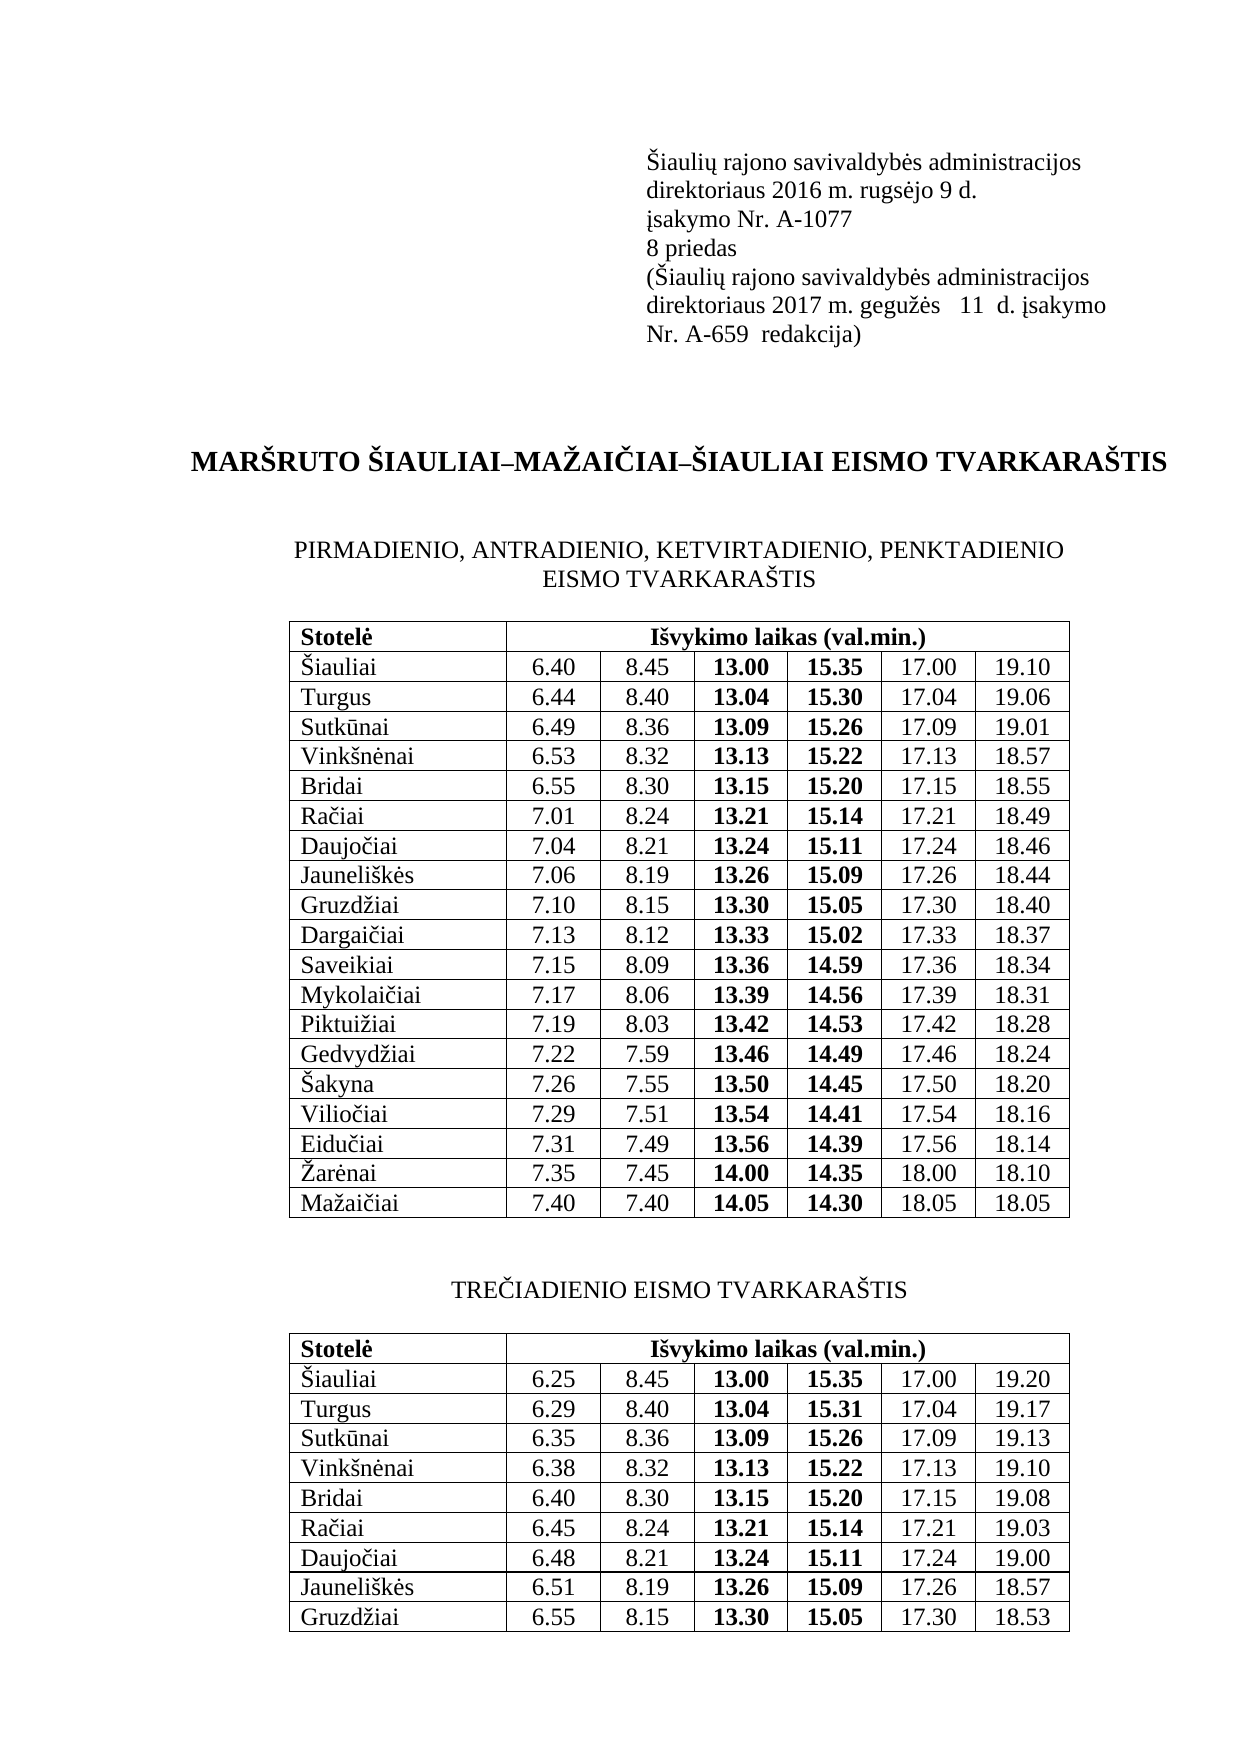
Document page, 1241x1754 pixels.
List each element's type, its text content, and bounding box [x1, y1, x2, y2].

table_cell 13.30 [695, 1602, 787, 1631]
table_cell 13.33 [695, 920, 787, 949]
table_cell 6.29 [507, 1394, 600, 1422]
table_cell 7.01 [507, 801, 600, 830]
table_cell 8.24 [601, 1513, 694, 1542]
table_cell 13.39 [695, 980, 787, 1008]
table_cell 8.19 [601, 861, 694, 889]
table_cell 18.24 [976, 1039, 1069, 1068]
table_cell 15.26 [788, 712, 881, 740]
table_cell 7.59 [601, 1039, 694, 1068]
table_cell Mažaičiai [290, 1188, 506, 1217]
table_cell 6.40 [507, 652, 600, 681]
table_cell 18.05 [882, 1188, 975, 1217]
table_cell 7.22 [507, 1039, 600, 1068]
table_cell 15.22 [788, 741, 881, 770]
table_cell 7.13 [507, 920, 600, 949]
table_cell 15.11 [788, 831, 881, 859]
table_cell 15.09 [788, 861, 881, 889]
table_cell 19.17 [976, 1394, 1069, 1422]
table_cell 17.36 [882, 950, 975, 979]
table_cell 13.21 [695, 801, 787, 830]
table_cell 13.09 [695, 712, 787, 740]
table_cell 7.19 [507, 1010, 600, 1038]
table_cell 17.46 [882, 1039, 975, 1068]
table_cell Gruzdžiai [290, 1602, 506, 1631]
table_cell 13.36 [695, 950, 787, 979]
table_cell 14.45 [788, 1069, 881, 1098]
text 8 priedas [646, 233, 1181, 262]
table_cell Sutkūnai [290, 712, 506, 740]
text Šiaulių rajono savivaldybės administracijos direktoriaus 2016 m. rugsėjo 9 d. [646, 147, 1181, 204]
table_cell 6.45 [507, 1513, 600, 1542]
table_cell 7.49 [601, 1129, 694, 1157]
table_cell Gedvydžiai [290, 1039, 506, 1068]
text TREČIADIENIO EISMO TVARKARAŠTIS [177, 1276, 1181, 1304]
table_cell Viliočiai [290, 1099, 506, 1128]
text PIRMADIENIO, ANTRADIENIO, KETVIRTADIENIO, PENKTADIENIO [177, 535, 1181, 564]
table_cell 14.00 [695, 1159, 787, 1187]
table_cell 6.51 [507, 1573, 600, 1601]
table_cell 17.15 [882, 771, 975, 800]
table_cell 17.54 [882, 1099, 975, 1128]
table_cell 17.00 [882, 652, 975, 681]
table_cell 13.30 [695, 890, 787, 919]
table_cell 17.09 [882, 1424, 975, 1452]
table_cell 15.20 [788, 771, 881, 800]
table_cell 7.31 [507, 1129, 600, 1157]
text (Šiaulių rajono savivaldybės administracijos direktoriaus 2017 m. gegužės 11 d. įsakymo [646, 262, 1181, 319]
table_cell 13.46 [695, 1039, 787, 1068]
table_header Stotelė [290, 1334, 506, 1363]
table_cell 15.26 [788, 1424, 881, 1452]
table_cell 13.24 [695, 1543, 787, 1571]
table_cell 19.10 [976, 1453, 1069, 1482]
table_cell 8.21 [601, 831, 694, 859]
table_header Išvykimo laikas (val.min.) [507, 622, 1069, 651]
table_cell 13.26 [695, 861, 787, 889]
table_cell 13.09 [695, 1424, 787, 1452]
table_cell 7.40 [601, 1188, 694, 1217]
table_cell 15.31 [788, 1394, 881, 1422]
table_cell 8.09 [601, 950, 694, 979]
table_cell 17.04 [882, 682, 975, 711]
table_cell 19.08 [976, 1483, 1069, 1512]
table_cell 15.30 [788, 682, 881, 711]
table_cell 7.10 [507, 890, 600, 919]
table_cell 14.39 [788, 1129, 881, 1157]
table_cell 14.56 [788, 980, 881, 1008]
table_cell 13.56 [695, 1129, 787, 1157]
table_cell 14.41 [788, 1099, 881, 1128]
table_cell 8.15 [601, 890, 694, 919]
table_cell 17.33 [882, 920, 975, 949]
table_cell 6.44 [507, 682, 600, 711]
table_cell 13.24 [695, 831, 787, 859]
table_cell 13.04 [695, 1394, 787, 1422]
text Nr. A-659 redakcija) [646, 319, 1181, 348]
table_cell 7.35 [507, 1159, 600, 1187]
table_cell 14.49 [788, 1039, 881, 1068]
table_cell 7.17 [507, 980, 600, 1008]
table_cell 7.15 [507, 950, 600, 979]
table_cell 18.44 [976, 861, 1069, 889]
table_cell 8.15 [601, 1602, 694, 1631]
table_cell 18.49 [976, 801, 1069, 830]
table_cell 15.22 [788, 1453, 881, 1482]
table_cell 8.03 [601, 1010, 694, 1038]
table_cell Sutkūnai [290, 1424, 506, 1452]
table_cell 19.20 [976, 1364, 1069, 1393]
table_cell 7.26 [507, 1069, 600, 1098]
table_cell 18.57 [976, 741, 1069, 770]
table_cell 7.51 [601, 1099, 694, 1128]
table_cell 8.30 [601, 1483, 694, 1512]
table_cell 15.11 [788, 1543, 881, 1571]
table_cell 18.31 [976, 980, 1069, 1008]
table_cell 18.55 [976, 771, 1069, 800]
table_cell 15.05 [788, 890, 881, 919]
table_cell 6.55 [507, 771, 600, 800]
table_cell 18.20 [976, 1069, 1069, 1098]
table_cell 8.32 [601, 1453, 694, 1482]
table_cell 13.13 [695, 1453, 787, 1482]
table_cell Daujočiai [290, 1543, 506, 1571]
table_cell 7.29 [507, 1099, 600, 1128]
table_cell Saveikiai [290, 950, 506, 979]
table_cell Gruzdžiai [290, 890, 506, 919]
table_cell Vinkšnėnai [290, 741, 506, 770]
table_cell 8.40 [601, 682, 694, 711]
table_cell 17.56 [882, 1129, 975, 1157]
table_cell 6.40 [507, 1483, 600, 1512]
table_cell 17.24 [882, 1543, 975, 1571]
table_cell 19.00 [976, 1543, 1069, 1571]
table_cell 8.06 [601, 980, 694, 1008]
table_cell Dargaičiai [290, 920, 506, 949]
table_cell 17.21 [882, 1513, 975, 1542]
table_cell 13.15 [695, 771, 787, 800]
table_cell Vinkšnėnai [290, 1453, 506, 1482]
table_cell 15.14 [788, 801, 881, 830]
table_cell 15.20 [788, 1483, 881, 1512]
table_cell 13.00 [695, 1364, 787, 1393]
table_cell 8.30 [601, 771, 694, 800]
table_cell Daujočiai [290, 831, 506, 859]
table_cell 7.40 [507, 1188, 600, 1217]
table_cell 17.42 [882, 1010, 975, 1038]
table_cell 8.40 [601, 1394, 694, 1422]
table_cell Šakyna [290, 1069, 506, 1098]
table_cell 19.01 [976, 712, 1069, 740]
table_cell 18.10 [976, 1159, 1069, 1187]
table_cell 15.05 [788, 1602, 881, 1631]
table_cell Turgus [290, 682, 506, 711]
table_cell 8.12 [601, 920, 694, 949]
table_cell 17.15 [882, 1483, 975, 1512]
table_cell Bridai [290, 771, 506, 800]
table_header Stotelė [290, 622, 506, 651]
table_cell 18.16 [976, 1099, 1069, 1128]
table_cell 8.36 [601, 712, 694, 740]
table_cell Račiai [290, 1513, 506, 1542]
table_cell 15.35 [788, 1364, 881, 1393]
table_cell Jauneliškės [290, 861, 506, 889]
table_cell 15.35 [788, 652, 881, 681]
table_cell 17.26 [882, 1573, 975, 1601]
table_cell 6.55 [507, 1602, 600, 1631]
table_cell 19.06 [976, 682, 1069, 711]
table_cell 13.21 [695, 1513, 787, 1542]
table_cell 13.42 [695, 1010, 787, 1038]
table_cell Piktuižiai [290, 1010, 506, 1038]
table_cell Mykolaičiai [290, 980, 506, 1008]
table_cell Žarėnai [290, 1159, 506, 1187]
table_cell 6.53 [507, 741, 600, 770]
table_cell 14.53 [788, 1010, 881, 1038]
table_cell 14.59 [788, 950, 881, 979]
table_cell 17.21 [882, 801, 975, 830]
table_cell 8.19 [601, 1573, 694, 1601]
table_cell 8.21 [601, 1543, 694, 1571]
table_cell 17.39 [882, 980, 975, 1008]
table_cell 13.26 [695, 1573, 787, 1601]
table_cell 7.55 [601, 1069, 694, 1098]
table_cell Turgus [290, 1394, 506, 1422]
table_cell Šiauliai [290, 1364, 506, 1393]
table_cell 13.15 [695, 1483, 787, 1512]
table_cell 7.04 [507, 831, 600, 859]
table_cell 13.00 [695, 652, 787, 681]
table_cell 18.34 [976, 950, 1069, 979]
table_cell 17.13 [882, 741, 975, 770]
table_cell 17.04 [882, 1394, 975, 1422]
table_cell 6.35 [507, 1424, 600, 1452]
table_cell 6.38 [507, 1453, 600, 1482]
table_cell Eidučiai [290, 1129, 506, 1157]
table_cell 19.13 [976, 1424, 1069, 1452]
table_cell 18.37 [976, 920, 1069, 949]
table_cell 18.05 [976, 1188, 1069, 1217]
table_cell 19.10 [976, 652, 1069, 681]
table_cell 15.09 [788, 1573, 881, 1601]
table_cell 18.40 [976, 890, 1069, 919]
table_cell 17.50 [882, 1069, 975, 1098]
table_cell 17.26 [882, 861, 975, 889]
text EISMO TVARKARAŠTIS [177, 564, 1181, 592]
text MARŠRUTO ŠIAULIAI–MAŽAIČIAI–ŠIAULIAI EISMO TVARKARAŠTIS [177, 444, 1181, 477]
table_cell 17.30 [882, 890, 975, 919]
table_cell 17.30 [882, 1602, 975, 1631]
table_cell 14.30 [788, 1188, 881, 1217]
text įsakymo Nr. A-1077 [646, 204, 1181, 233]
table_cell 8.32 [601, 741, 694, 770]
table_cell Račiai [290, 801, 506, 830]
table_cell 14.35 [788, 1159, 881, 1187]
table_cell 13.50 [695, 1069, 787, 1098]
table_header Išvykimo laikas (val.min.) [507, 1334, 1069, 1363]
table_cell 13.13 [695, 741, 787, 770]
table_cell 8.36 [601, 1424, 694, 1452]
table_cell 15.02 [788, 920, 881, 949]
table_cell 18.28 [976, 1010, 1069, 1038]
table_cell 17.09 [882, 712, 975, 740]
table_cell Šiauliai [290, 652, 506, 681]
table_cell 15.14 [788, 1513, 881, 1542]
table_cell 6.49 [507, 712, 600, 740]
table_cell 8.45 [601, 652, 694, 681]
table_cell 18.14 [976, 1129, 1069, 1157]
table_cell 18.57 [976, 1573, 1069, 1601]
table_cell 7.45 [601, 1159, 694, 1187]
table_cell 18.00 [882, 1159, 975, 1187]
table_cell 6.48 [507, 1543, 600, 1571]
table_cell 19.03 [976, 1513, 1069, 1542]
table_cell 7.06 [507, 861, 600, 889]
table_cell Jauneliškės [290, 1573, 506, 1601]
table_cell 17.24 [882, 831, 975, 859]
table_cell 14.05 [695, 1188, 787, 1217]
table_cell 17.00 [882, 1364, 975, 1393]
table_cell Bridai [290, 1483, 506, 1512]
table_cell 18.46 [976, 831, 1069, 859]
table_cell 13.04 [695, 682, 787, 711]
table_cell 8.45 [601, 1364, 694, 1393]
table_cell 8.24 [601, 801, 694, 830]
table_cell 18.53 [976, 1602, 1069, 1631]
table_cell 17.13 [882, 1453, 975, 1482]
table_cell 13.54 [695, 1099, 787, 1128]
table_cell 6.25 [507, 1364, 600, 1393]
